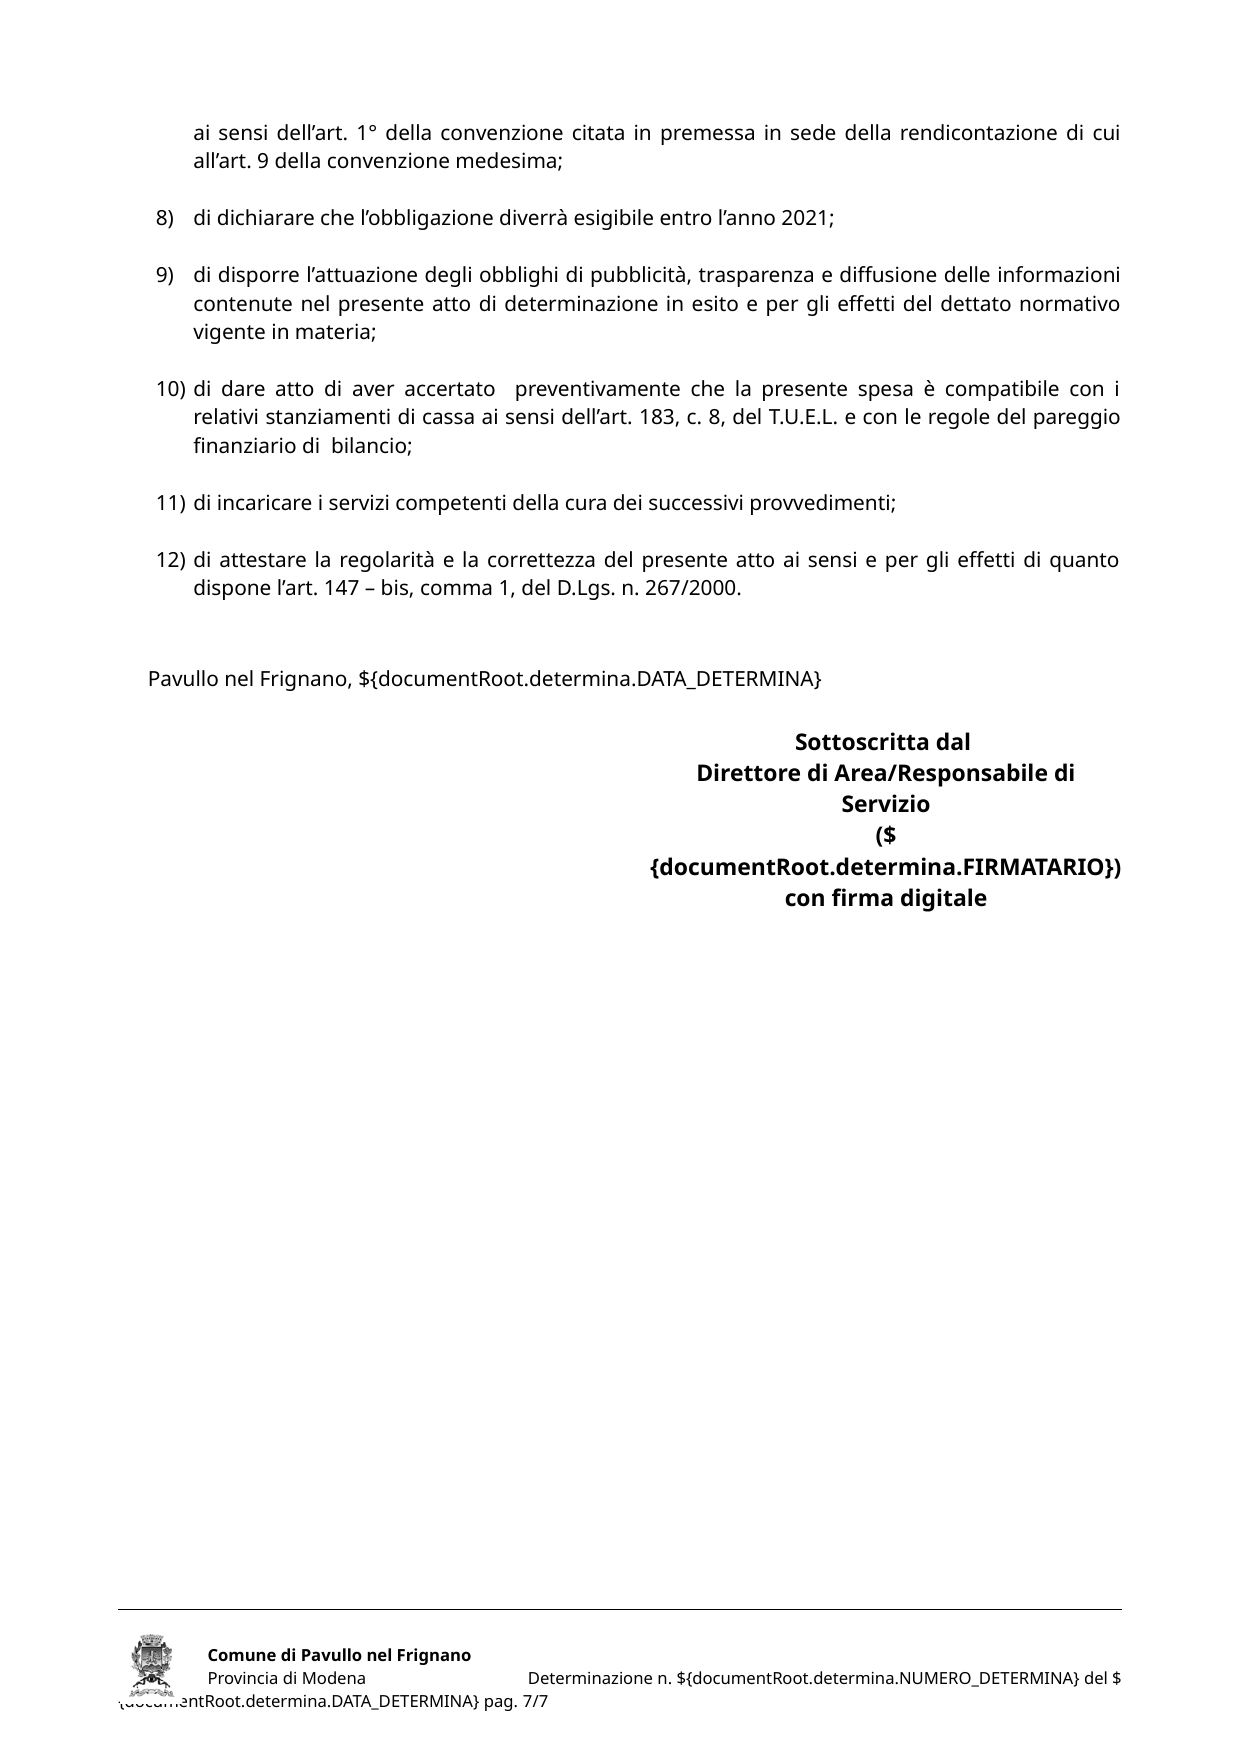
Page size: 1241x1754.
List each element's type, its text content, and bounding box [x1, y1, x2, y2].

list di dare atto di aver accertato preventivamente che la presente spesa è compatibile con i relativi stanziamenti di cassa ai sensi dell’art. 183, c. 8, del T.U.E.L. e con le regole del pareggio finanziario di bilancio; [156, 374, 1122, 459]
text Direttore di Area/Responsabile di Servizio [649, 757, 1122, 819]
list ai sensi dell’art. 1° della convenzione citata in premessa in sede della rendicontazione di cui all’art. 9 della convenzione medesima; [156, 118, 1122, 175]
list di disporre l’attuazione degli obblighi di pubblicità, trasparenza e diffusione delle informazioni contenute nel presente atto di determinazione in esito e per gli effetti del dettato normativo vigente in materia; [156, 260, 1122, 346]
picture [120, 1631, 183, 1704]
list di attestare la regolarità e la correttezza del presente atto ai sensi e per gli effetti di quanto dispone l’art. 147 – bis, comma 1, del D.Lgs. n. 267/2000. [156, 545, 1122, 602]
list di incaricare i servizi competenti della cura dei successivi provvedimenti; [156, 488, 1122, 516]
text (${documentRoot.determina.FIRMATARIO}) [649, 819, 1122, 882]
text Sottoscritta dal [649, 726, 1122, 757]
text Pavullo nel Frignano, ${documentRoot.determina.DATA_DETERMINA} [118, 664, 1122, 692]
text con firma digitale [649, 882, 1122, 913]
list di dichiarare che l’obbligazione diverrà esigibile entro l’anno 2021; [156, 203, 1122, 232]
